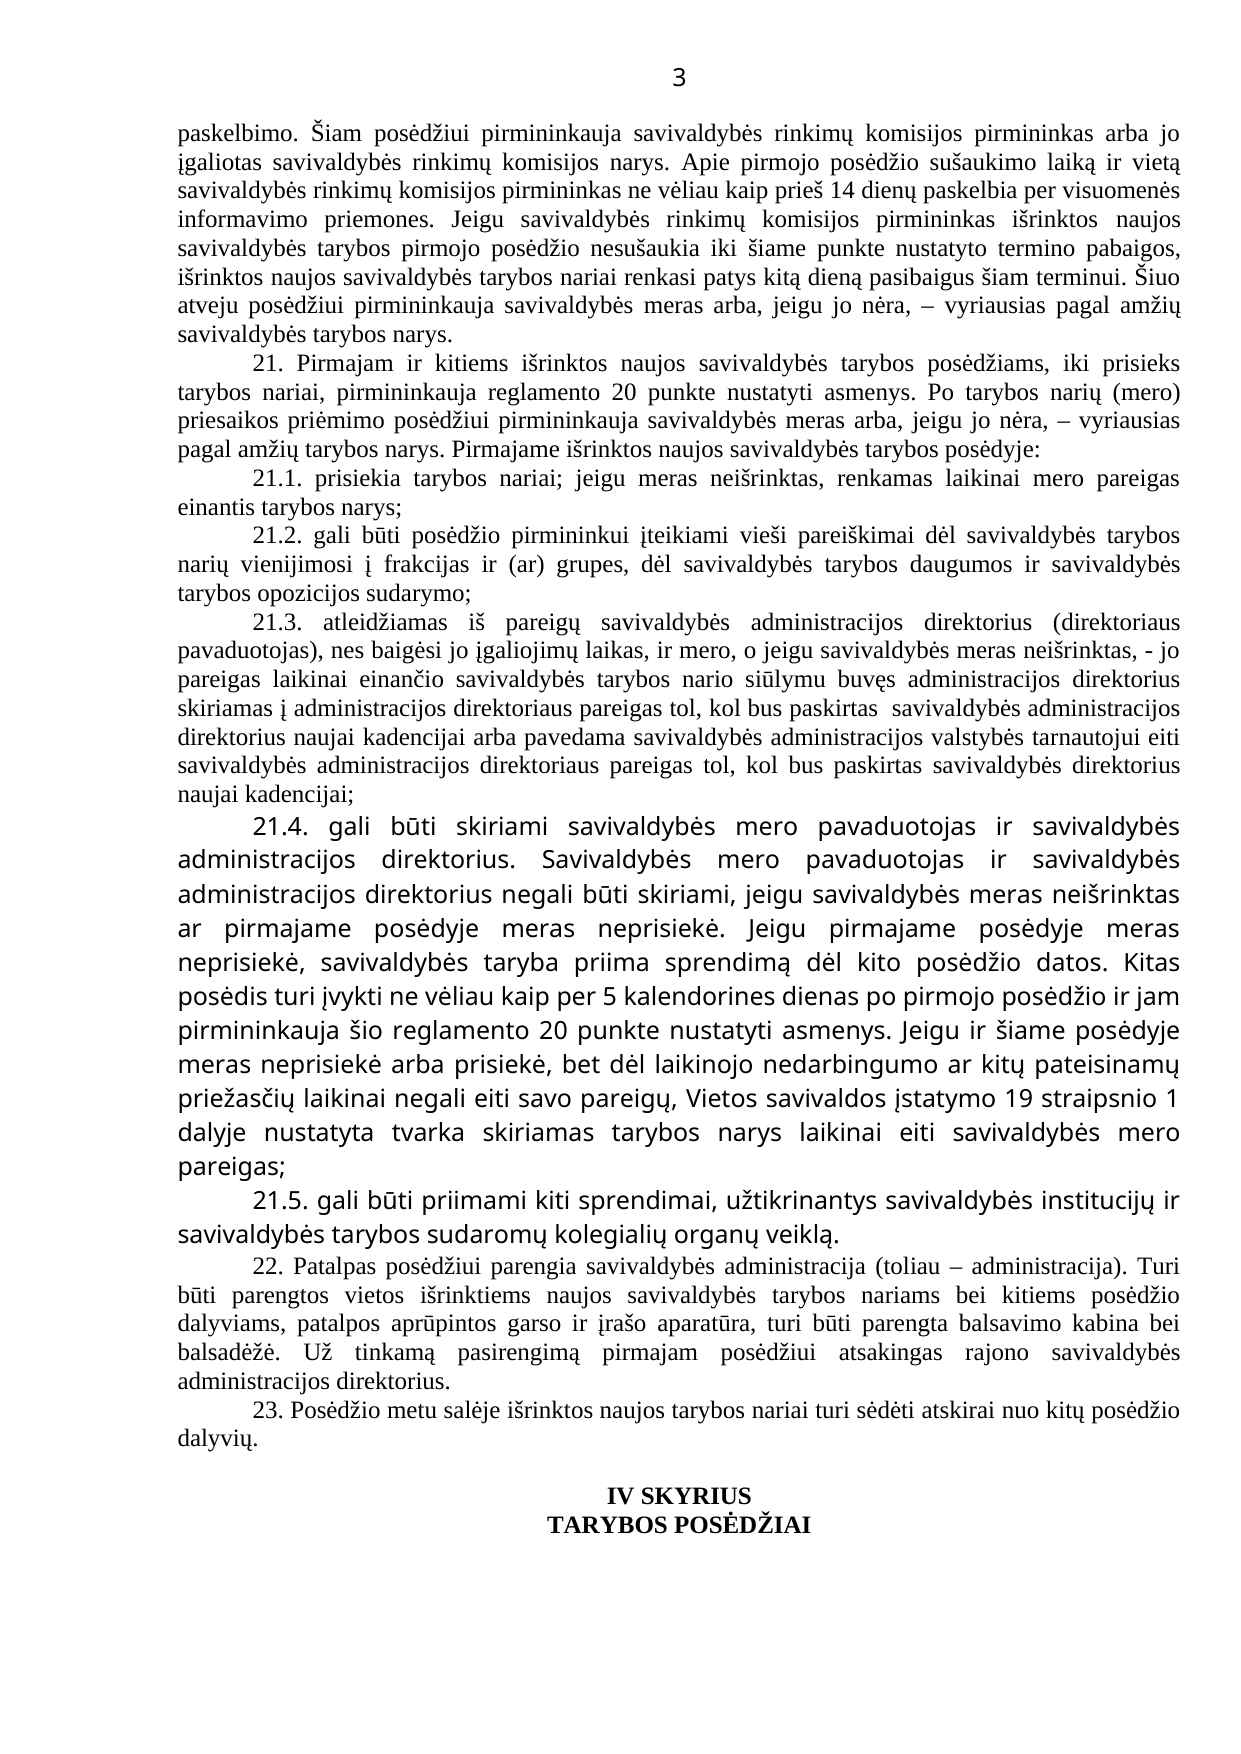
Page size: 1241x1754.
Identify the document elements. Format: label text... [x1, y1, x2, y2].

text IV SKYRIUS [177, 1481, 1181, 1510]
text 22. Patalpas posėdžiui parengia savivaldybės administracija (toliau – administracija). Turi būti parengtos vietos išrinktiems naujos savivaldybės tarybos nariams bei kitiems posėdžio dalyviams, patalpos aprūpintos garso ir įrašo aparatūra, turi būti parengta balsavimo kabina bei balsadėžė. Už tinkamą pasirengimą pirmajam posėdžiui atsakingas rajono savivaldybės administracijos direktorius. [177, 1251, 1181, 1395]
text paskelbimo. Šiam posėdžiui pirmininkauja savivaldybės rinkimų komisijos pirmininkas arba jo įgaliotas savivaldybės rinkimų komisijos narys. Apie pirmojo posėdžio sušaukimo laiką ir vietą savivaldybės rinkimų komisijos pirmininkas ne vėliau kaip prieš 14 dienų paskelbia per visuomenės informavimo priemones. Jeigu savivaldybės rinkimų komisijos pirmininkas išrinktos naujos savivaldybės tarybos pirmojo posėdžio nesušaukia iki šiame punkte nustatyto termino pabaigos, išrinktos naujos savivaldybės tarybos nariai renkasi patys kitą dieną pasibaigus šiam terminui. Šiuo atveju posėdžiui pirmininkauja savivaldybės meras arba, jeigu jo nėra, – vyriausias pagal amžių savivaldybės tarybos narys. [177, 118, 1181, 348]
text 21.5. gali būti priimami kiti sprendimai, užtikrinantys savivaldybės institucijų ir savivaldybės tarybos sudaromų kolegialių organų veiklą. [177, 1183, 1181, 1251]
text TARYBOS POSĖDŽIAI [177, 1510, 1181, 1538]
text 21.3. atleidžiamas iš pareigų savivaldybės administracijos direktorius (direktoriaus pavaduotojas), nes baigėsi jo įgaliojimų laikas, ir mero, o jeigu savivaldybės meras neišrinktas, - jo pareigas laikinai einančio savivaldybės tarybos nario siūlymu buvęs administracijos direktorius skiriamas į administracijos direktoriaus pareigas tol, kol bus paskirtas savivaldybės administracijos direktorius naujai kadencijai arba pavedama savivaldybės administracijos valstybės tarnautojui eiti savivaldybės administracijos direktoriaus pareigas tol, kol bus paskirtas savivaldybės direktorius naujai kadencijai; [177, 607, 1181, 808]
text 23. Posėdžio metu salėje išrinktos naujos tarybos nariai turi sėdėti atskirai nuo kitų posėdžio dalyvių. [177, 1395, 1181, 1452]
text 21. Pirmajam ir kitiems išrinktos naujos savivaldybės tarybos posėdžiams, iki prisieks tarybos nariai, pirmininkauja reglamento 20 punkte nustatyti asmenys. Po tarybos narių (mero) priesaikos priėmimo posėdžiui pirmininkauja savivaldybės meras arba, jeigu jo nėra, – vyriausias pagal amžių tarybos narys. Pirmajame išrinktos naujos savivaldybės tarybos posėdyje: [177, 348, 1181, 463]
text 21.2. gali būti posėdžio pirmininkui įteikiami vieši pareiškimai dėl savivaldybės tarybos narių vienijimosi į frakcijas ir (ar) grupes, dėl savivaldybės tarybos daugumos ir savivaldybės tarybos opozicijos sudarymo; [177, 521, 1181, 607]
text 21.1. prisiekia tarybos nariai; jeigu meras neišrinktas, renkamas laikinai mero pareigas einantis tarybos narys; [177, 463, 1181, 521]
text 21.4. gali būti skiriami savivaldybės mero pavaduotojas ir savivaldybės administracijos direktorius. Savivaldybės mero pavaduotojas ir savivaldybės administracijos direktorius negali būti skiriami, jeigu savivaldybės meras neišrinktas ar pirmajame posėdyje meras neprisiekė. Jeigu pirmajame posėdyje meras neprisiekė, savivaldybės taryba priima sprendimą dėl kito posėdžio datos. Kitas posėdis turi įvykti ne vėliau kaip per 5 kalendorines dienas po pirmojo posėdžio ir jam pirmininkauja šio reglamento 20 punkte nustatyti asmenys. Jeigu ir šiame posėdyje meras neprisiekė arba prisiekė, bet dėl laikinojo nedarbingumo ar kitų pateisinamų priežasčių laikinai negali eiti savo pareigų, Vietos savivaldos įstatymo 19 straipsnio 1 dalyje nustatyta tvarka skiriamas tarybos narys laikinai eiti savivaldybės mero pareigas; [177, 808, 1181, 1183]
